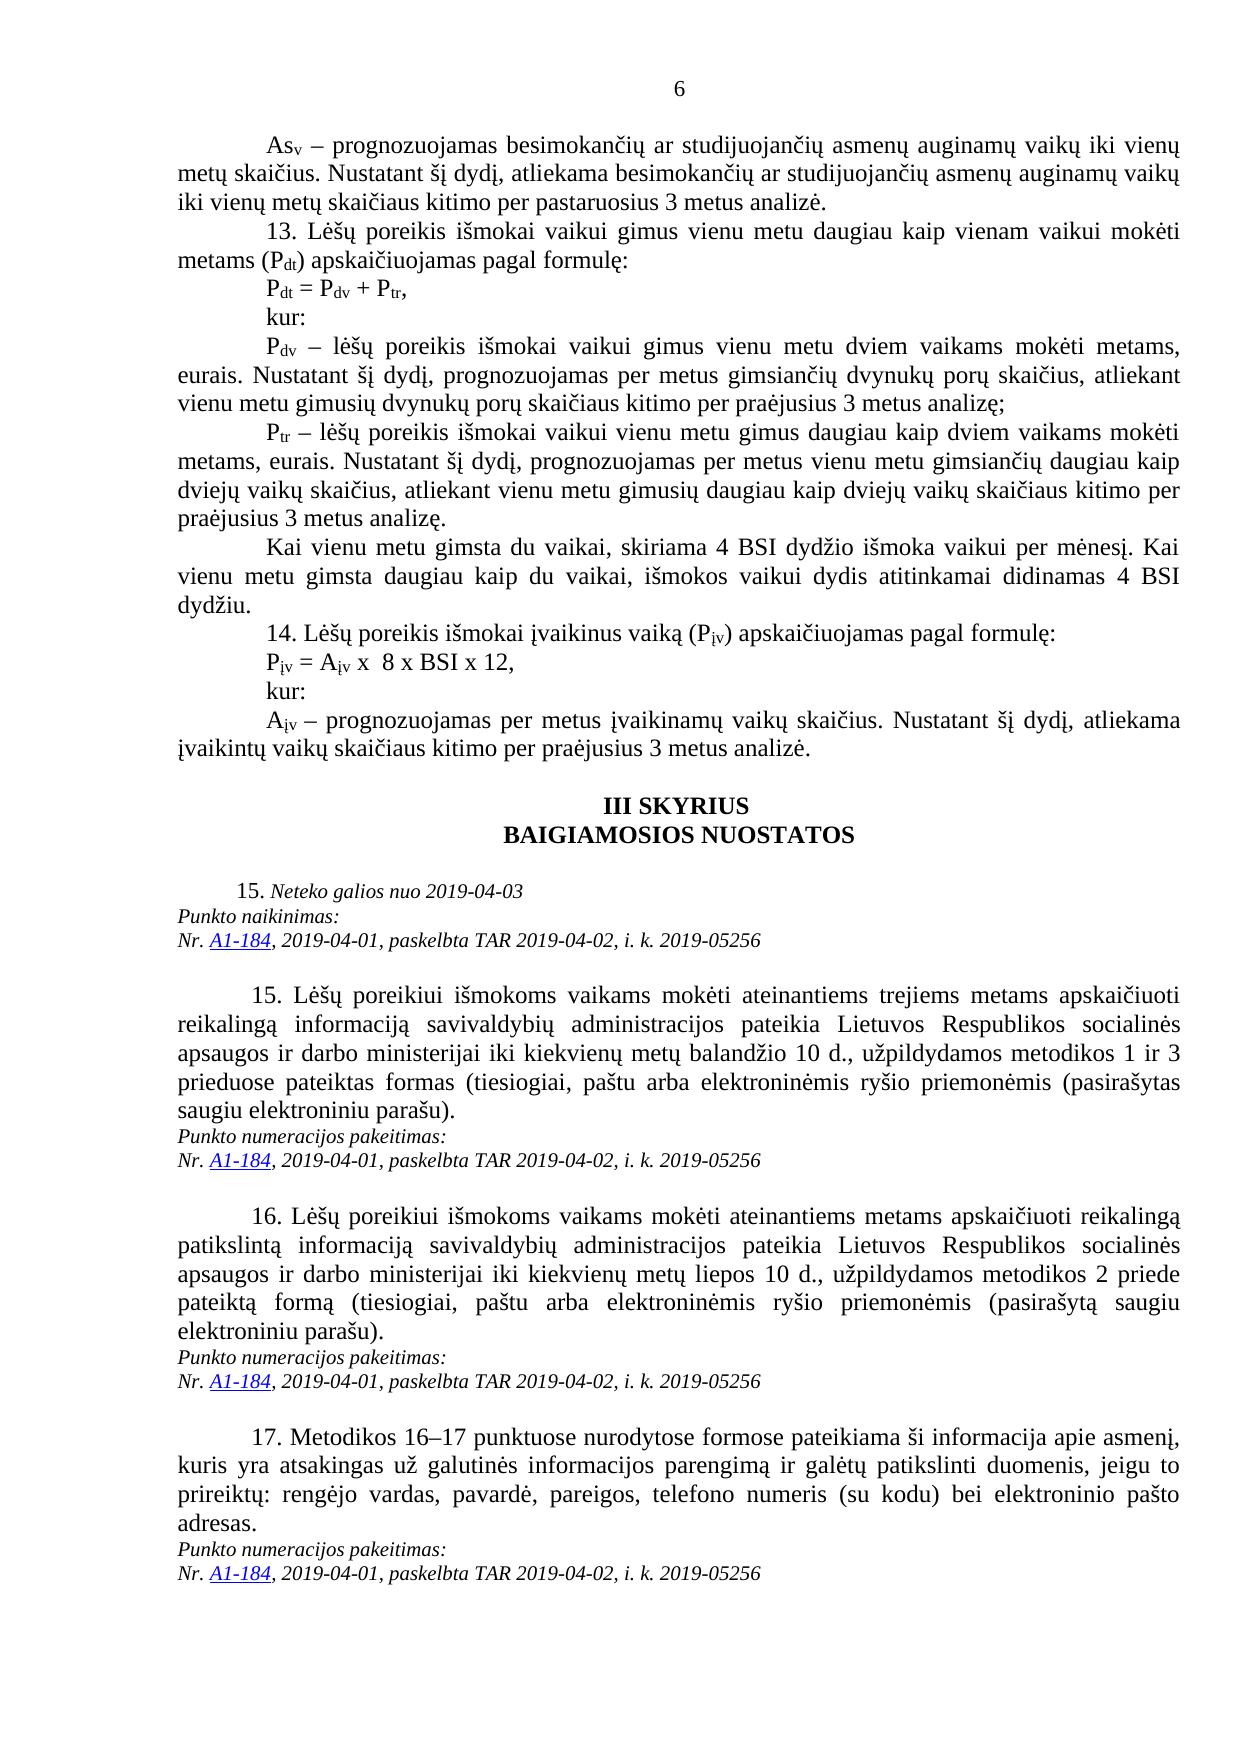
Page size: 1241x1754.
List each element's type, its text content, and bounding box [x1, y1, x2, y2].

text Ptr – lėšų poreikis išmokai vaikui vienu metu gimus daugiau kaip dviem vaikams mokėti metams, eurais. Nustatant šį dydį, prognozuojamas per metus vienu metu gimsiančių daugiau kaip dviejų vaikų skaičius, atliekant vienu metu gimusių daugiau kaip dviejų vaikų skaičiaus kitimo per praėjusius 3 metus analizę. [177, 417, 1181, 532]
text 15. Lėšų poreikiui išmokoms vaikams mokėti ateinantiems trejiems metams apskaičiuoti reikalingą informaciją savivaldybių administracijos pateikia Lietuvos Respublikos socialinės apsaugos ir darbo ministerijai iki kiekvienų metų balandžio 10 d., užpildydamos metodikos 1 ir 3 prieduose pateiktas formas (tiesiogiai, paštu arba elektroninėmis ryšio priemonėmis (pasirašytas saugiu elektroniniu parašu). [177, 981, 1181, 1124]
text Punkto numeracijos pakeitimas: [177, 1345, 1181, 1369]
text kur: [177, 676, 1181, 705]
text Nr. A1-184, 2019-04-01, paskelbta TAR 2019-04-02, i. k. 2019-05256 [177, 928, 1181, 952]
text Punkto naikinimas: [177, 904, 1181, 928]
text Pdt = Pdv + Ptr, [177, 273, 1181, 302]
text Pįv = Aįv x 8 x BSI x 12, [177, 647, 1181, 676]
text Pdv – lėšų poreikis išmokai vaikui gimus vienu metu dviem vaikams mokėti metams, eurais. Nustatant šį dydį, prognozuojamas per metus gimsiančių dvynukų porų skaičius, atliekant vienu metu gimusių dvynukų porų skaičiaus kitimo per praėjusius 3 metus analizę; [177, 331, 1181, 417]
text 16. Lėšų poreikiui išmokoms vaikams mokėti ateinantiems metams apskaičiuoti reikalingą patikslintą informaciją savivaldybių administracijos pateikia Lietuvos Respublikos socialinės apsaugos ir darbo ministerijai iki kiekvienų metų liepos 10 d., užpildydamos metodikos 2 priede pateiktą formą (tiesiogiai, paštu arba elektroninėmis ryšio priemonėmis (pasirašytą saugiu elektroniniu parašu). [177, 1201, 1181, 1345]
text III SKYRIUS [177, 791, 1181, 820]
text Nr. A1-184, 2019-04-01, paskelbta TAR 2019-04-02, i. k. 2019-05256 [177, 1561, 1181, 1585]
text kur: [177, 302, 1181, 331]
text BAIGIAMOSIOS NUOSTATOS [177, 820, 1181, 848]
text 17. Metodikos 16–17 punktuose nurodytose formose pateikiama ši informacija apie asmenį, kuris yra atsakingas už galutinės informacijos parengimą ir galėtų patikslinti duomenis, jeigu to prireiktų: rengėjo vardas, pavardė, pareigos, telefono numeris (su kodu) bei elektroninio pašto adresas. [177, 1422, 1181, 1537]
text Aįv – prognozuojamas per metus įvaikinamų vaikų skaičius. Nustatant šį dydį, atliekama įvaikintų vaikų skaičiaus kitimo per praėjusius 3 metus analizė. [177, 705, 1181, 762]
text 15. Neteko galios nuo 2019-04-03 [177, 877, 1181, 904]
text Kai vienu metu gimsta du vaikai, skiriama 4 BSI dydžio išmoka vaikui per mėnesį. Kai vienu metu gimsta daugiau kaip du vaikai, išmokos vaikui dydis atitinkamai didinamas 4 BSI dydžiu. [177, 532, 1181, 618]
text Nr. A1-184, 2019-04-01, paskelbta TAR 2019-04-02, i. k. 2019-05256 [177, 1369, 1181, 1393]
text Asv – prognozuojamas besimokančių ar studijuojančių asmenų auginamų vaikų iki vienų metų skaičius. Nustatant šį dydį, atliekama besimokančių ar studijuojančių asmenų auginamų vaikų iki vienų metų skaičiaus kitimo per pastaruosius 3 metus analizė. [177, 130, 1181, 216]
text 13. Lėšų poreikis išmokai vaikui gimus vienu metu daugiau kaip vienam vaikui mokėti metams (Pdt) apskaičiuojamas pagal formulę: [177, 216, 1181, 273]
text 14. Lėšų poreikis išmokai įvaikinus vaiką (Pįv) apskaičiuojamas pagal formulę: [177, 618, 1181, 647]
text Punkto numeracijos pakeitimas: [177, 1537, 1181, 1561]
text Punkto numeracijos pakeitimas: [177, 1124, 1181, 1148]
text Nr. A1-184, 2019-04-01, paskelbta TAR 2019-04-02, i. k. 2019-05256 [177, 1148, 1181, 1172]
